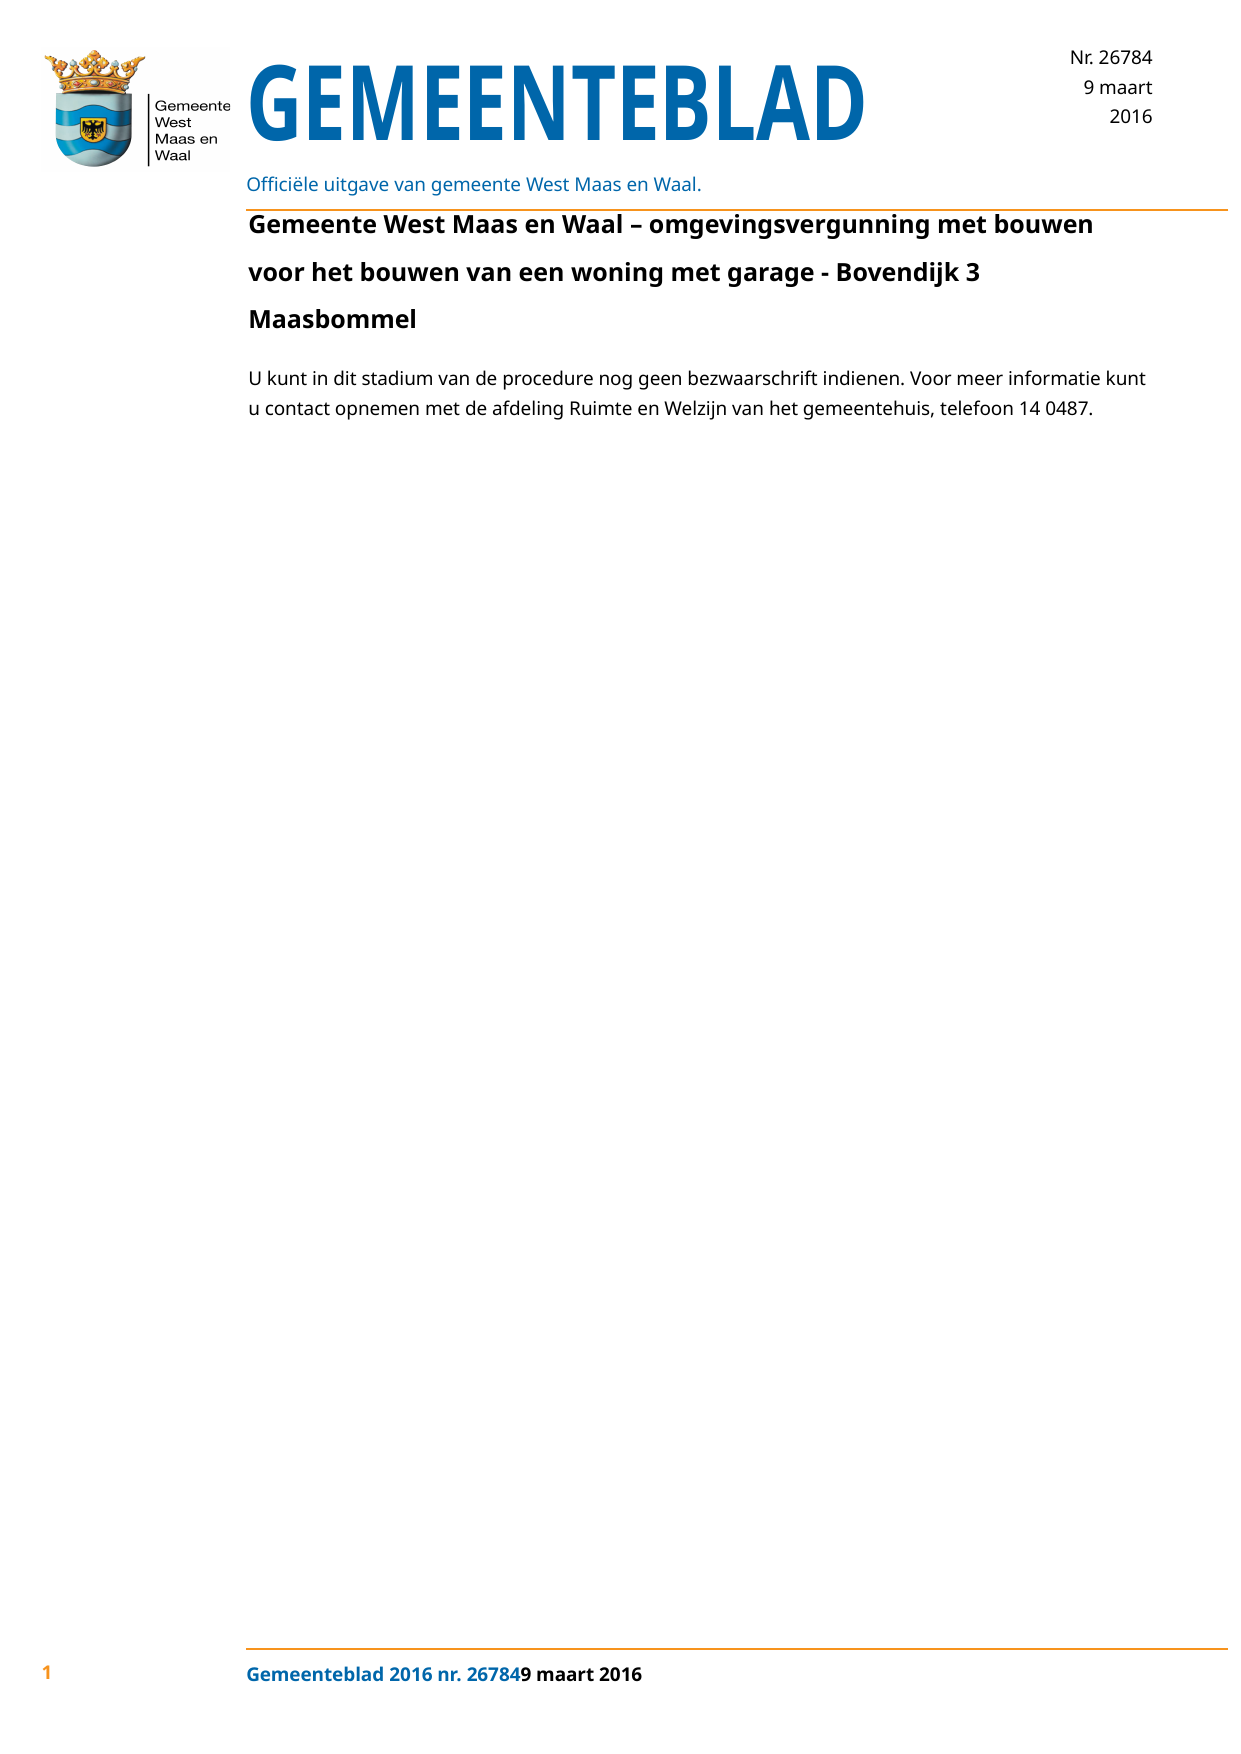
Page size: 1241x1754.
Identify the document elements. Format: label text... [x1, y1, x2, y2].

text U kunt in dit stadium van de procedure nog geen bezwaarschrift indienen. Voor meer informatie kunt u contact opnemen met de afdeling Ruimte en Welzijn van het gemeentehuis, telefoon 14 0487. [248, 366, 1152, 421]
text Gemeente West Maas en Waal – omgevingsvergunning met bouwen voor het bouwen van een woning met garage - Bovendijk 3 Maasbommel [248, 211, 1152, 336]
picture [41, 47, 231, 172]
